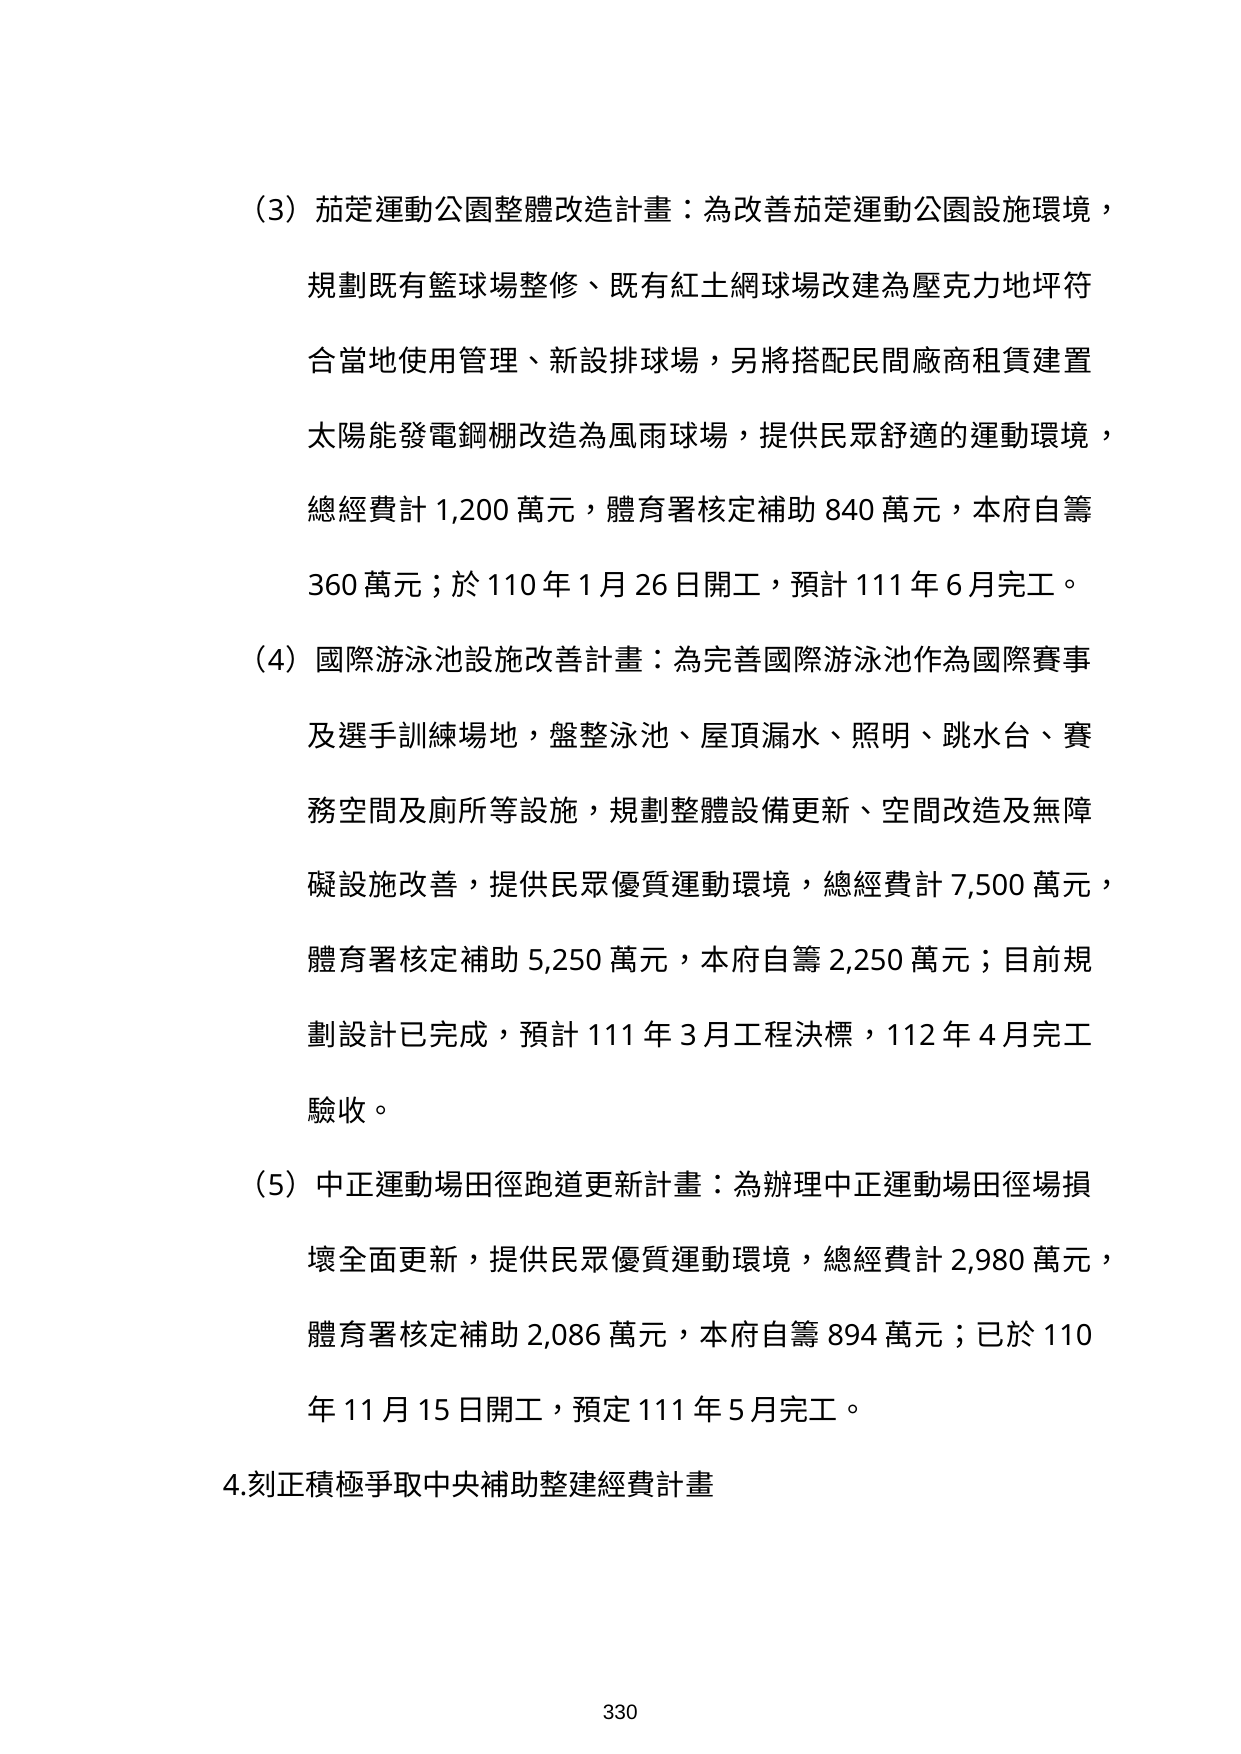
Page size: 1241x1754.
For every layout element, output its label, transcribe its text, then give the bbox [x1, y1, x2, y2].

text （3）茄萣運動公園整體改造計畫：為改善茄萣運動公園設施環境，規劃既有籃球場整修、既有紅土網球場改建為壓克力地坪符合當地使用管理、新設排球場，另將搭配民間廠商租賃建置太陽能發電鋼棚改造為風雨球場，提供民眾舒適的運動環境，總經費計1,200萬元，體育署核定補助840萬元，本府自籌360萬元；於110年1月26日開工，預計111年6月完工。 [238, 164, 1092, 614]
text 4.刻正積極爭取中央補助整建經費計畫 [223, 1439, 1092, 1514]
text （4）國際游泳池設施改善計畫：為完善國際游泳池作為國際賽事及選手訓練場地，盤整泳池、屋頂漏水、照明、跳水台、賽務空間及廁所等設施，規劃整體設備更新、空間改造及無障礙設施改善，提供民眾優質運動環境，總經費計7,500萬元，體育署核定補助5,250萬元，本府自籌2,250萬元；目前規劃設計已完成，預計111年3月工程決標，112年4月完工驗收。 [238, 614, 1092, 1139]
text （5）中正運動場田徑跑道更新計畫：為辦理中正運動場田徑場損壞全面更新，提供民眾優質運動環境，總經費計2,980萬元，體育署核定補助2,086萬元，本府自籌894萬元；已於110年11月15日開工，預定111年5月完工。 [238, 1139, 1092, 1439]
